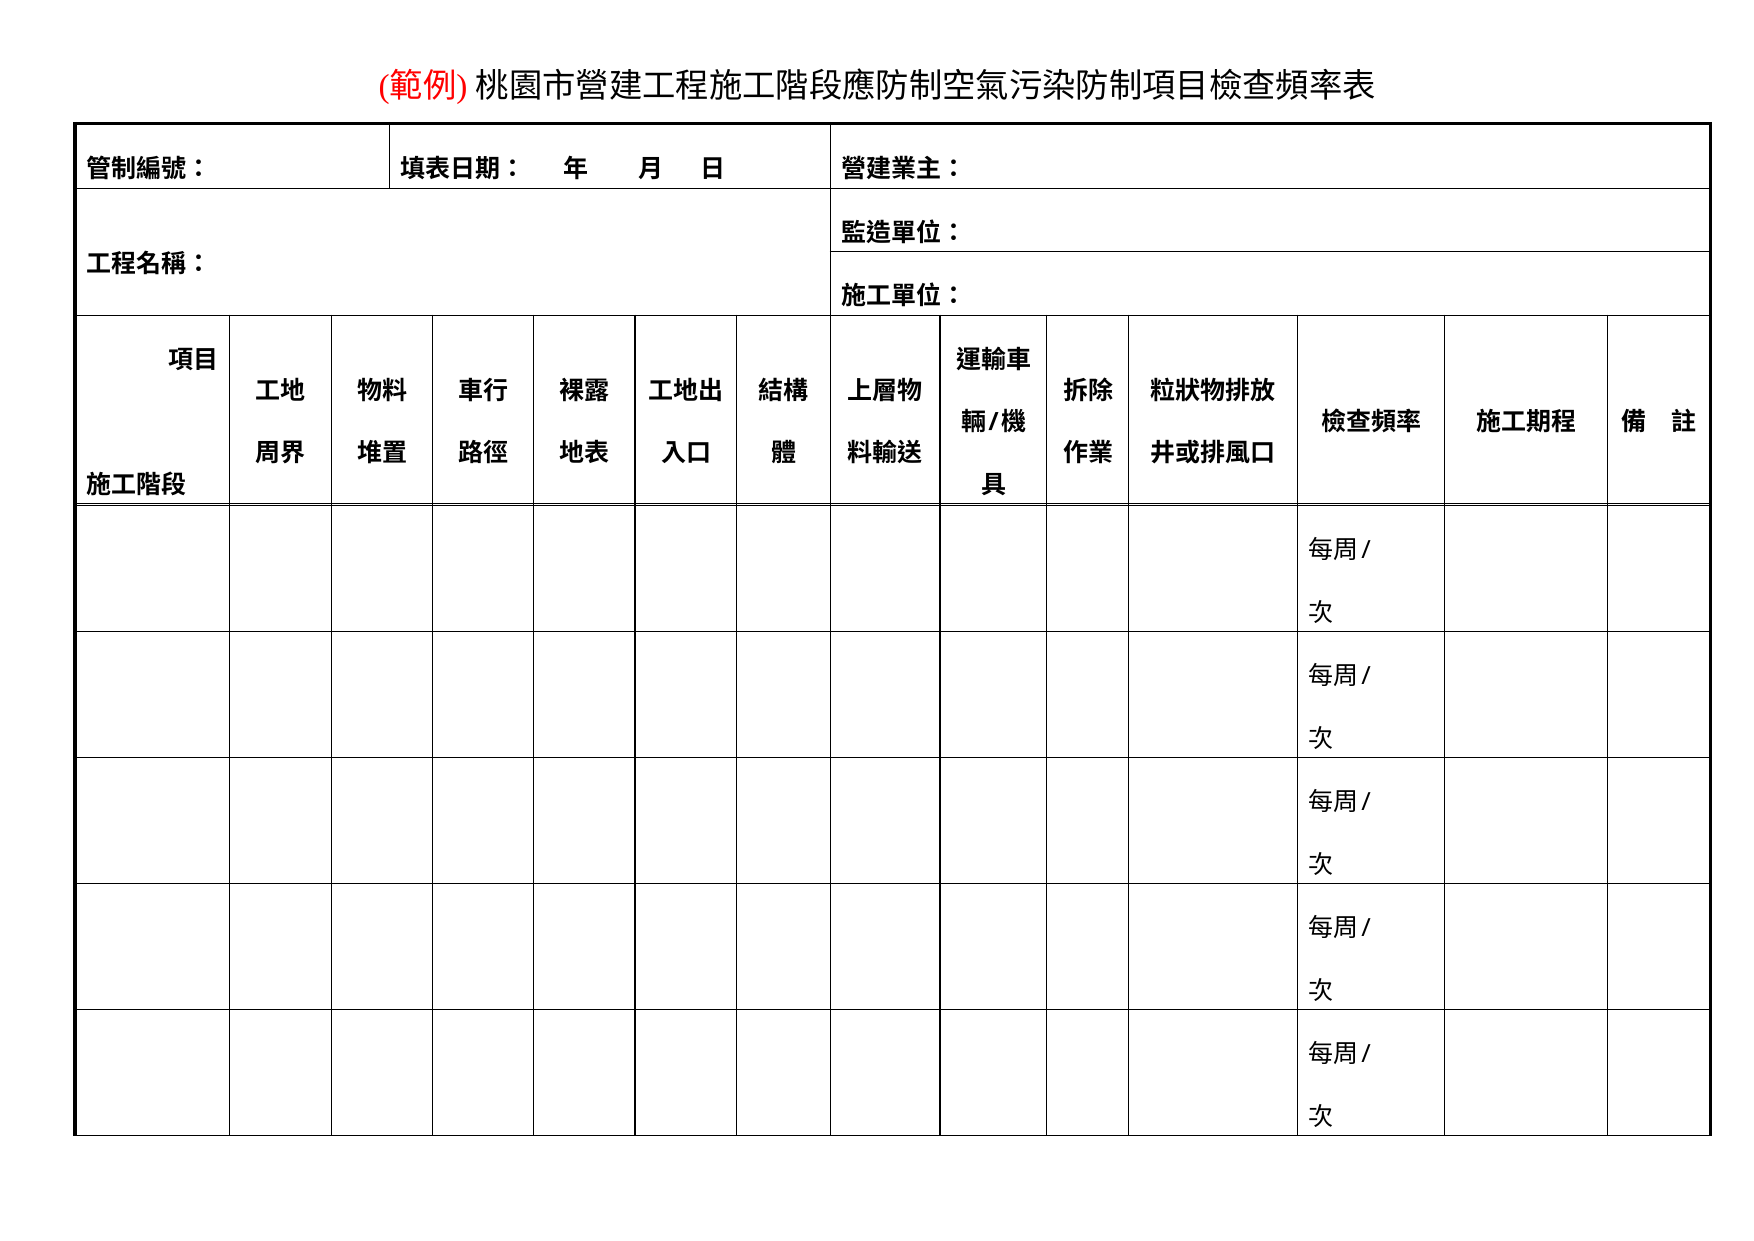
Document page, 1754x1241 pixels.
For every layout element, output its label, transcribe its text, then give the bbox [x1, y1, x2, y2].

table_cell [332, 758, 432, 883]
table_cell [1129, 632, 1297, 757]
table_cell [77, 758, 229, 883]
table_cell 施工期程 [1445, 316, 1607, 503]
table_cell [636, 632, 736, 757]
table_cell 每周/ 次 [1298, 506, 1444, 631]
table_cell [433, 884, 533, 1009]
table_cell [636, 506, 736, 631]
table_cell 備 註 [1608, 316, 1709, 503]
table_cell [831, 884, 939, 1009]
table_cell 結構體 [737, 316, 830, 503]
table_cell 工地 周界 [230, 316, 331, 503]
table_cell [1445, 1010, 1607, 1135]
table_cell [941, 506, 1046, 631]
table_cell [534, 758, 634, 883]
table_cell [230, 506, 331, 631]
table_cell [1047, 758, 1128, 883]
table_cell 項目 施工階段 [77, 316, 229, 503]
table_cell [332, 1010, 432, 1135]
table_cell 監造單位： [831, 189, 1709, 251]
table_header 管制編號： [77, 125, 389, 187]
table_cell [1608, 632, 1709, 757]
table_cell [534, 1010, 634, 1135]
table_cell [1608, 506, 1709, 631]
table_cell 粒狀物排放井或排風口 [1129, 316, 1297, 503]
table_cell [433, 758, 533, 883]
table_cell [1445, 884, 1607, 1009]
table_cell [1129, 506, 1297, 631]
table_cell [1129, 758, 1297, 883]
table_cell [332, 632, 432, 757]
table_cell 每周/ 次 [1298, 1010, 1444, 1135]
table_header 填表日期： 年 月 日 [390, 125, 830, 187]
table_cell [1047, 884, 1128, 1009]
table_cell [737, 758, 830, 883]
table_cell [831, 506, 939, 631]
table_cell [1445, 506, 1607, 631]
table_cell 運輸車輛/機具 [941, 316, 1046, 503]
table_cell [737, 506, 830, 631]
table_cell 工地出入口 [636, 316, 736, 503]
table_cell [831, 632, 939, 757]
table_cell [737, 884, 830, 1009]
table_cell 施工單位： [831, 252, 1709, 314]
table_cell [941, 884, 1046, 1009]
table_cell [77, 884, 229, 1009]
table_cell [636, 1010, 736, 1135]
table_cell [230, 758, 331, 883]
table_cell [230, 632, 331, 757]
table_cell 物料 堆置 [332, 316, 432, 503]
table_cell [1445, 758, 1607, 883]
table_cell 裸露 地表 [534, 316, 634, 503]
table_cell [941, 632, 1046, 757]
table_cell [1047, 632, 1128, 757]
table_cell [1129, 884, 1297, 1009]
table_cell [1608, 884, 1709, 1009]
table_cell 車行 路徑 [433, 316, 533, 503]
table_cell [941, 758, 1046, 883]
table_cell [332, 506, 432, 631]
table_cell [941, 1010, 1046, 1135]
table_cell [534, 632, 634, 757]
table_cell [636, 758, 736, 883]
table_cell [332, 884, 432, 1009]
table_cell 檢查頻率 [1298, 316, 1444, 503]
table_cell [1047, 1010, 1128, 1135]
table_cell 拆除 作業 [1047, 316, 1128, 503]
table_cell [1608, 1010, 1709, 1135]
table_cell [737, 1010, 830, 1135]
table_cell [433, 1010, 533, 1135]
table_cell [433, 632, 533, 757]
table_cell [77, 1010, 229, 1135]
table_cell [737, 632, 830, 757]
table_cell [77, 506, 229, 631]
table_cell 上層物料輸送 [831, 316, 939, 503]
table_cell 每周/ 次 [1298, 758, 1444, 883]
table_cell [1608, 758, 1709, 883]
table_cell 每周/ 次 [1298, 632, 1444, 757]
table_cell [77, 632, 229, 757]
table_cell [831, 1010, 939, 1135]
table_cell [534, 506, 634, 631]
table_cell [636, 884, 736, 1009]
table_cell 工程名稱： [77, 189, 830, 314]
table_cell [1445, 632, 1607, 757]
table_cell [831, 758, 939, 883]
table_cell [534, 884, 634, 1009]
table_cell [1129, 1010, 1297, 1135]
table_cell [433, 506, 533, 631]
table_header 營建業主： [831, 125, 1709, 187]
table_cell [230, 1010, 331, 1135]
table_cell 每周/ 次 [1298, 884, 1444, 1009]
table_cell [1047, 506, 1128, 631]
table_cell [230, 884, 331, 1009]
